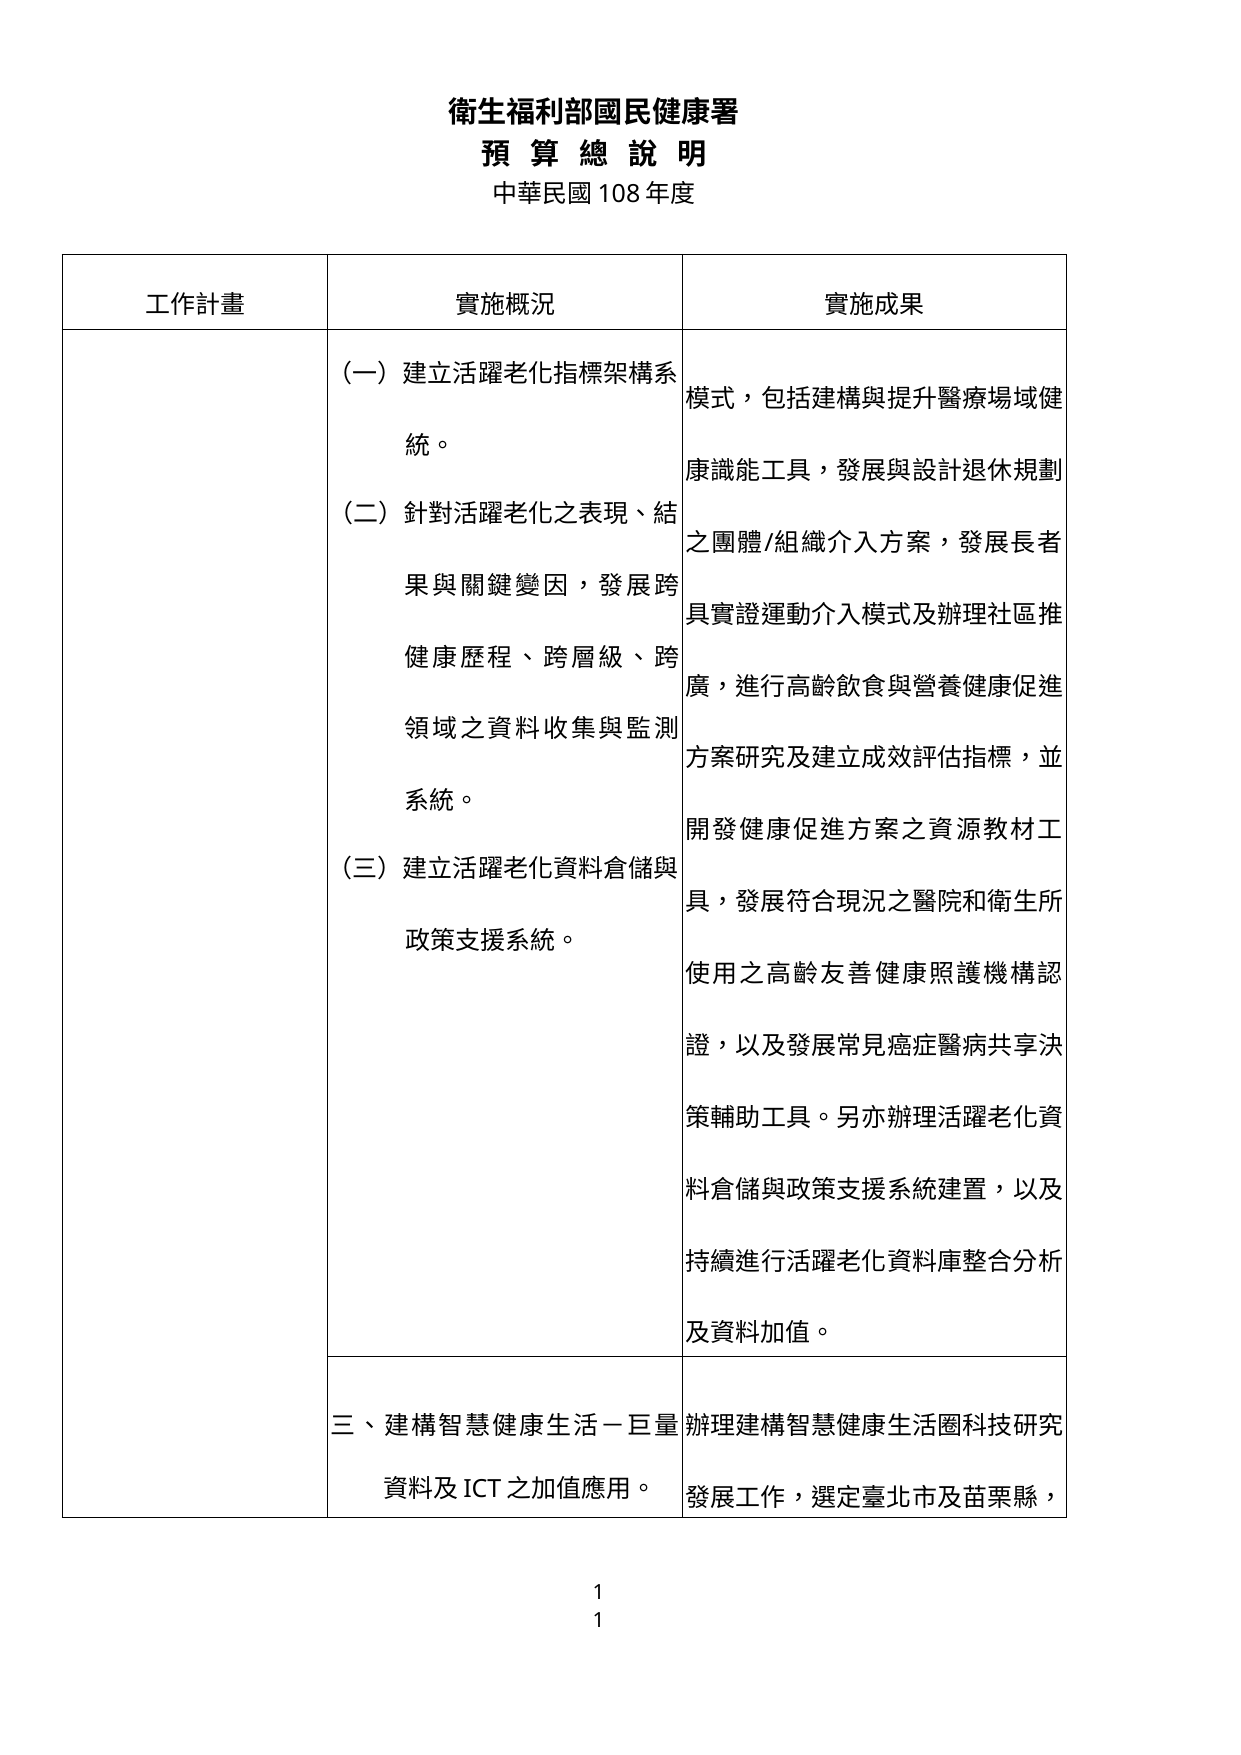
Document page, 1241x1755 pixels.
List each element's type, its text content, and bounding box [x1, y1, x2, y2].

table_cell 模式，包括建構與提升醫療場域健康識能工具，發展與設計退休規劃之團體/組織介入方案，發展長者具實證運動介入模式及辦理社區推廣，進行高齡飲食與營養健康促進方案研究及建立成效評估指標，並開發健康促進方案之資源教材工具，發展符合現況之醫院和衛生所使用之高齡友善健康照護機構認證，以及發展常見癌症醫病共享決策輔助工具。另亦辦理活躍老化資料倉儲與政策支援系統建置，以及持續進行活躍老化資料庫整合分析及資料加值。 [683, 330, 1066, 1356]
table_cell （一）建立活躍老化指標架構系統。 （二）針對活躍老化之表現、結果與關鍵變因，發展跨健康歷程、跨層級、跨領域之資料收集與監測系統。 （三）建立活躍老化資料倉儲與政策支援系統。 [328, 330, 682, 1356]
table_cell 三、建構智慧健康生活－巨量資料及ICT之加值應用。 [328, 1357, 682, 1517]
table_cell [63, 330, 327, 1517]
table_header 實施概況 [328, 255, 682, 329]
table_header 工作計畫 [63, 255, 327, 329]
table_cell 辦理建構智慧健康生活圈科技研究發展工作，選定臺北市及苗栗縣， [683, 1357, 1066, 1517]
table_header 實施成果 [683, 255, 1066, 329]
